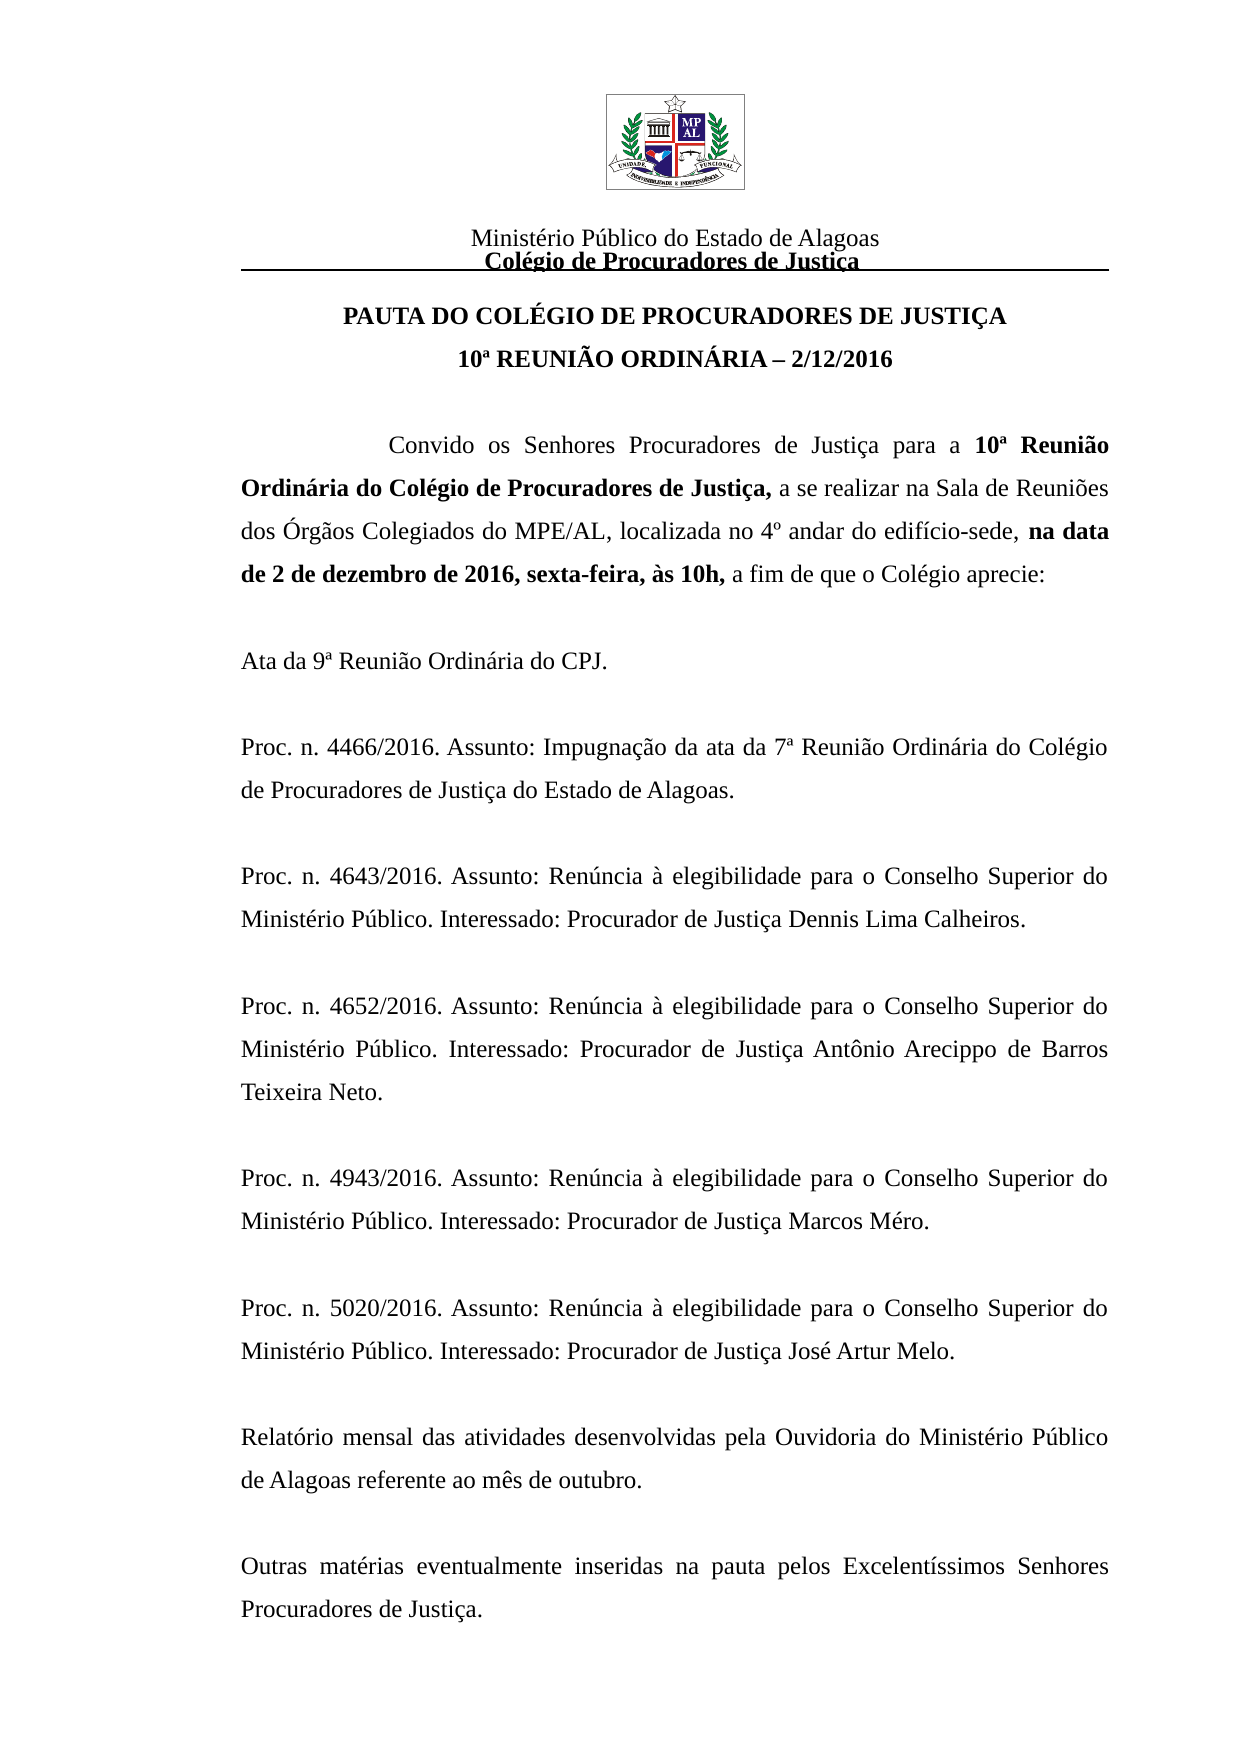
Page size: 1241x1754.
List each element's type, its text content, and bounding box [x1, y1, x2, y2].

text Proc. n. 4943/2016. Assunto: Renúncia à elegibilidade para o Conselho Superior do Ministério Público. Interessado: Procurador de Justiça Marcos Méro. [241, 1163, 1109, 1235]
text PAUTA DO COLÉGIO DE PROCURADORES DE JUSTIÇA [241, 301, 1109, 329]
text Ata da 9ª Reunião Ordinária do CPJ. [241, 646, 1109, 674]
text Convido os Senhores Procuradores de Justiça para a 10ª Reunião Ordinária do Colégio de Procuradores de Justiça, a se realizar na Sala de Reuniões dos Órgãos Colegiados do MPE/AL, localizada no 4º andar do edifício-sede, na data de 2 de dezembro de 2016, sexta-feira, às 10h, a fim de que o Colégio aprecie: [241, 430, 1109, 588]
text Proc. n. 4643/2016. Assunto: Renúncia à elegibilidade para o Conselho Superior do Ministério Público. Interessado: Procurador de Justiça Dennis Lima Calheiros. [241, 861, 1109, 933]
text 10ª REUNIÃO ORDINÁRIA – 2/12/2016 [241, 344, 1109, 373]
text Outras matérias eventualmente inseridas na pauta pelos Excelentíssimos Senhores Procuradores de Justiça. [241, 1551, 1109, 1623]
text Relatório mensal das atividades desenvolvidas pela Ouvidoria do Ministério Público de Alagoas referente ao mês de outubro. [241, 1422, 1109, 1494]
text Proc. n. 5020/2016. Assunto: Renúncia à elegibilidade para o Conselho Superior do Ministério Público. Interessado: Procurador de Justiça José Artur Melo. [241, 1293, 1109, 1364]
text Proc. n. 4466/2016. Assunto: Impugnação da ata da 7ª Reunião Ordinária do Colégio de Procuradores de Justiça do Estado de Alagoas. [241, 732, 1109, 804]
text Proc. n. 4652/2016. Assunto: Renúncia à elegibilidade para o Conselho Superior do Ministério Público. Interessado: Procurador de Justiça Antônio Arecippo de Barros Teixeira Neto. [241, 991, 1109, 1106]
